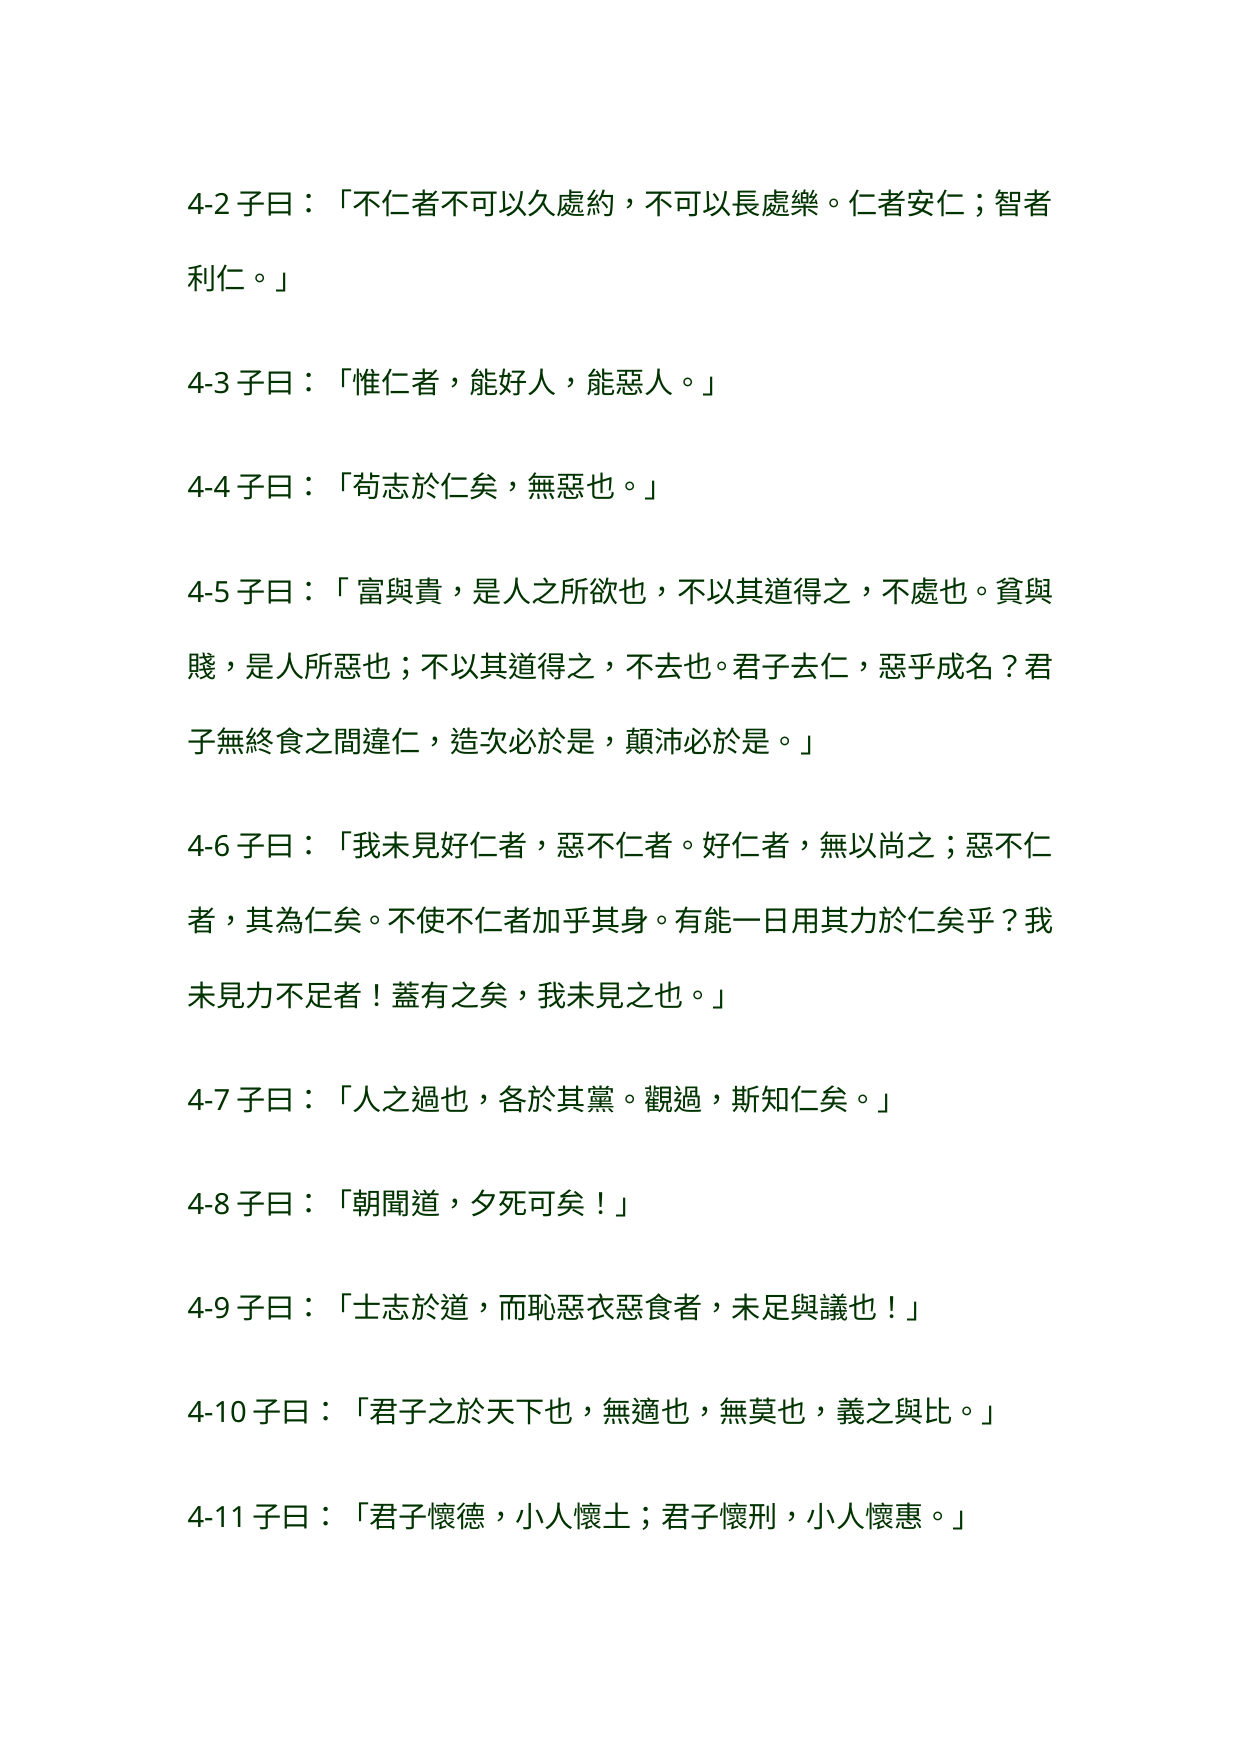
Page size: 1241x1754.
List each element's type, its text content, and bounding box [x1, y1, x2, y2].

text 4-5子曰：「 富與貴，是人之所欲也，不以其道得之，不處也。貧與賤，是人所惡也；不以其道得之，不去也。君子去仁，惡乎成名？君子無終食之間違仁，造次必於是，顛沛必於是。」 [187, 552, 1053, 777]
text 4-11子曰：「君子懷德，小人懷土；君子懷刑，小人懷惠。」 [187, 1477, 1053, 1552]
text 4-2子曰：「不仁者不可以久處約，不可以長處樂。仁者安仁；智者利仁。」 [187, 164, 1053, 314]
text 4-8子曰：「朝聞道，夕死可矣！」 [187, 1164, 1053, 1239]
text 4-3子曰：「惟仁者，能好人，能惡人。」 [187, 344, 1053, 419]
text 4-7子曰：「人之過也，各於其黨。觀過，斯知仁矣。」 [187, 1060, 1053, 1135]
text 4-10子曰：「君子之於天下也，無適也，無莫也，義之與比。」 [187, 1373, 1053, 1448]
text 4-9子曰：「士志於道，而恥惡衣惡食者，未足與議也！」 [187, 1269, 1053, 1344]
text 4-4子曰：「茍志於仁矣，無惡也。」 [187, 448, 1053, 523]
text 4-6子曰：「我未見好仁者，惡不仁者。好仁者，無以尚之；惡不仁者，其為仁矣。不使不仁者加乎其身。有能一日用其力於仁矣乎？我未見力不足者！蓋有之矣，我未見之也。」 [187, 806, 1053, 1031]
